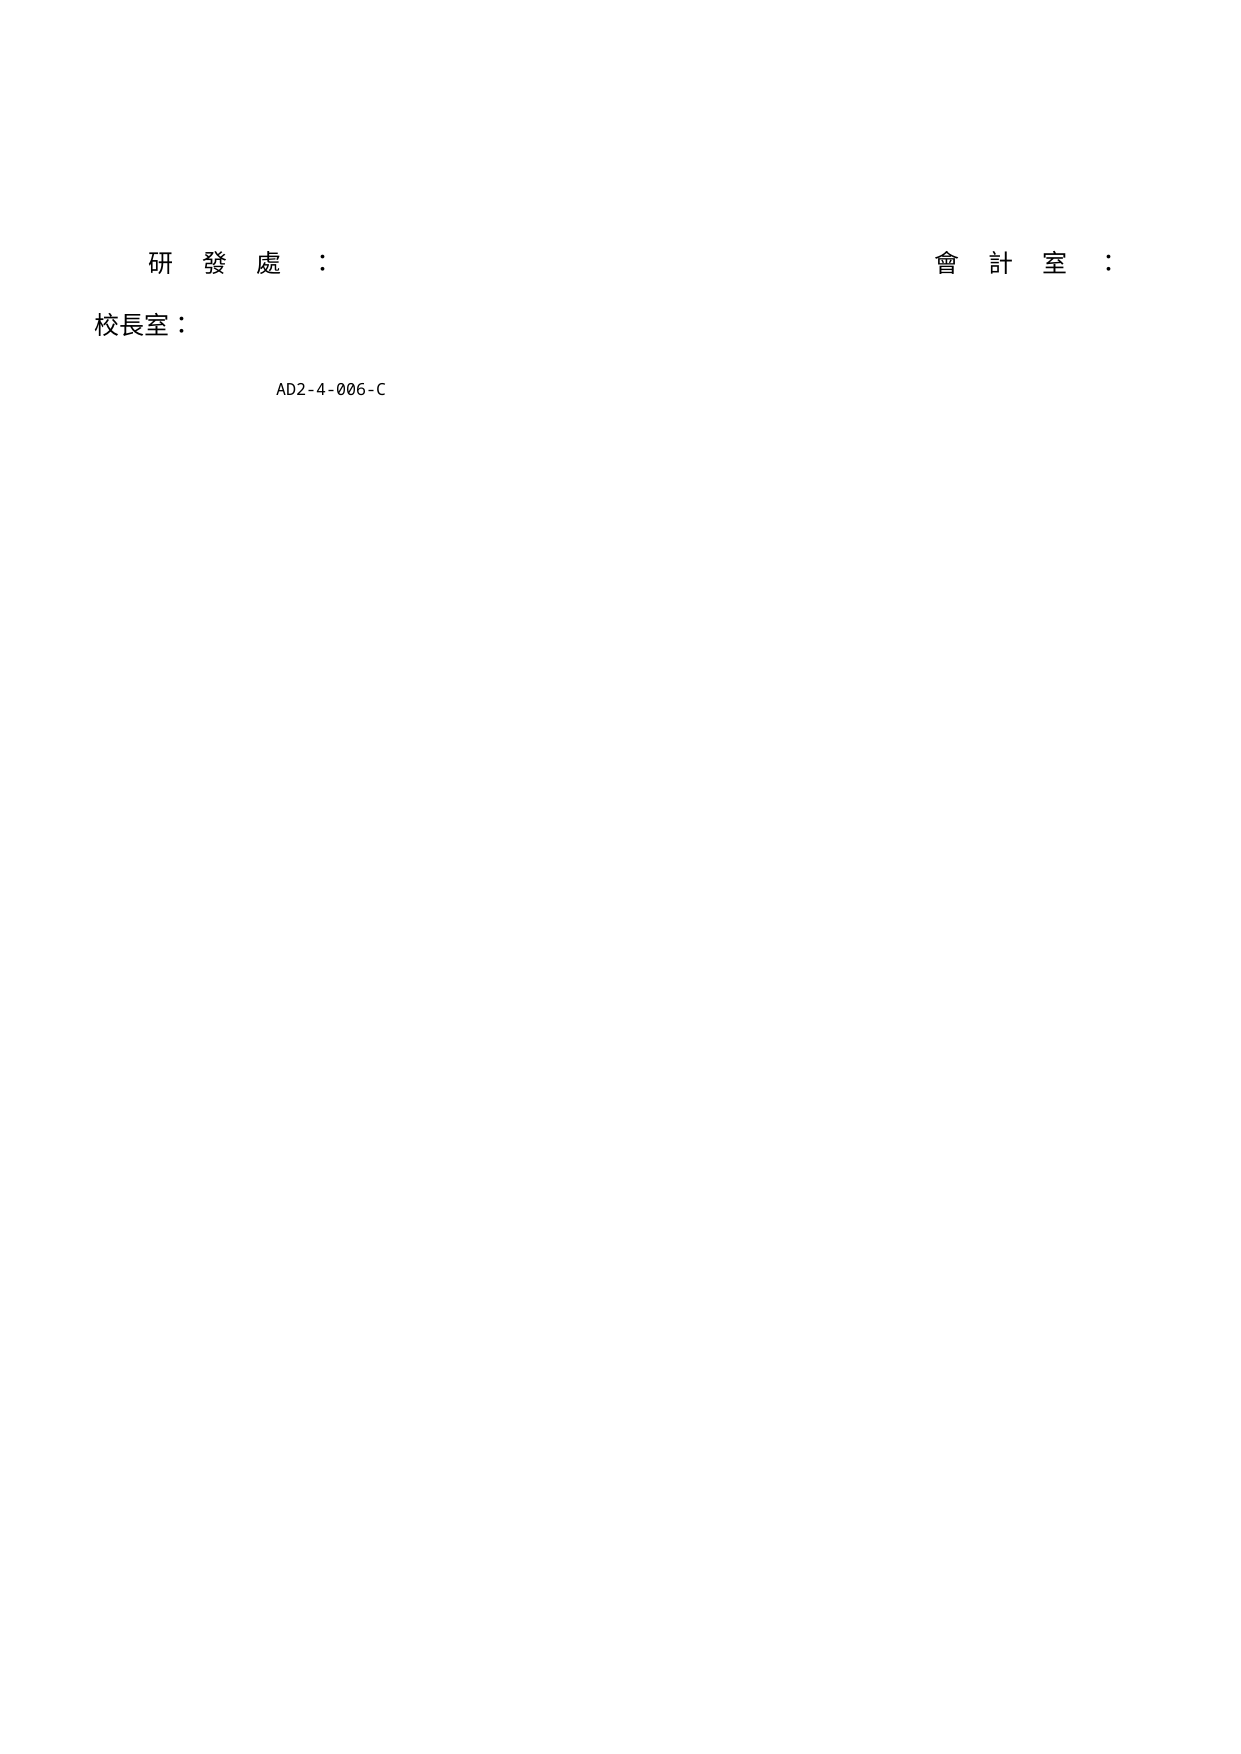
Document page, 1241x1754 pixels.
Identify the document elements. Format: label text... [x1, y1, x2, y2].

text 研發處： 會計室： 校長室： AD2-4-006-C [94, 220, 1122, 407]
